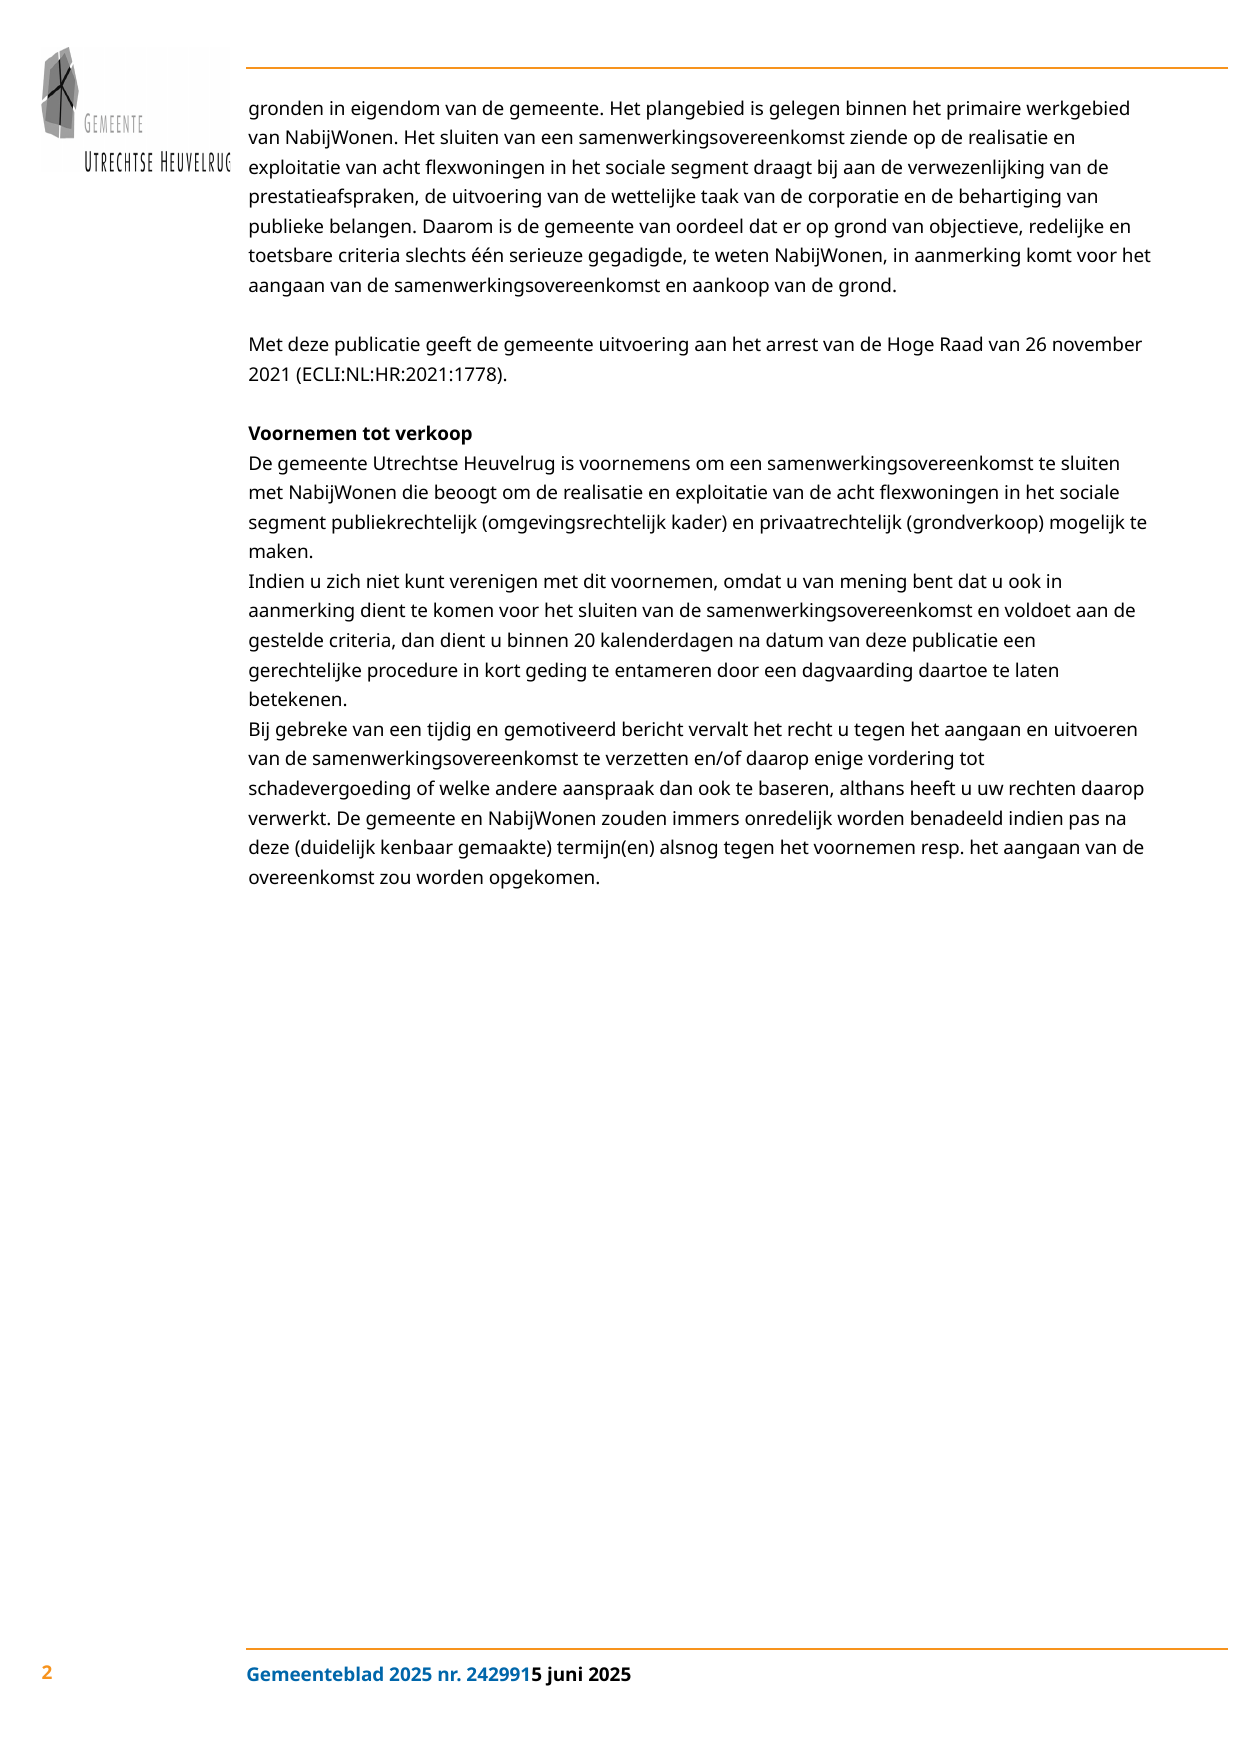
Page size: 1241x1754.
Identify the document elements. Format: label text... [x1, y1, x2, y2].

text De gemeente Utrechtse Heuvelrug is voornemens om een samenwerkingsovereenkomst te sluiten met NabijWonen die beoogt om de realisatie en exploitatie van de acht flexwoningen in het sociale segment publiekrechtelijk (omgevingsrechtelijk kader) en privaatrechtelijk (grondverkoop) mogelijk te maken. [248, 450, 1152, 564]
text Indien u zich niet kunt verenigen met dit voornemen, omdat u van mening bent dat u ook in aanmerking dient te komen voor het sluiten van de samenwerkingsovereenkomst en voldoet aan de gestelde criteria, dan dient u binnen 20 kalenderdagen na datum van deze publicatie een gerechtelijke procedure in kort geding te entameren door een dagvaarding daartoe te laten betekenen. [248, 568, 1152, 712]
text Bij gebreke van een tijdig en gemotiveerd bericht vervalt het recht u tegen het aangaan en uitvoeren van de samenwerkingsovereenkomst te verzetten en/of daarop enige vordering tot schadevergoeding of welke andere aanspraak dan ook te baseren, althans heeft u uw rechten daarop verwerkt. De gemeente en NabijWonen zouden immers onredelijk worden benadeeld indien pas na deze (duidelijk kenbaar gemaakte) termijn(en) alsnog tegen het voornemen resp. het aangaan van de overeenkomst zou worden opgekomen. [248, 716, 1152, 890]
text Voornemen tot verkoop [248, 420, 1152, 446]
text gronden in eigendom van de gemeente. Het plangebied is gelegen binnen het primaire werkgebied van NabijWonen. Het sluiten van een samenwerkingsovereenkomst ziende op de realisatie en exploitatie van acht flexwoningen in het sociale segment draagt bij aan de verwezenlijking van de prestatieafspraken, de uitvoering van de wettelijke taak van de corporatie en de behartiging van publieke belangen. Daarom is de gemeente van oordeel dat er op grond van objectieve, redelijke en toetsbare criteria slechts één serieuze gegadigde, te weten NabijWonen, in aanmerking komt voor het aangaan van de samenwerkingsovereenkomst en aankoop van de grond. [248, 95, 1152, 298]
text Met deze publicatie geeft de gemeente uitvoering aan het arrest van de Hoge Raad van 26 november 2021 (ECLI:NL:HR:2021:1778). [248, 331, 1152, 387]
picture [41, 47, 231, 172]
